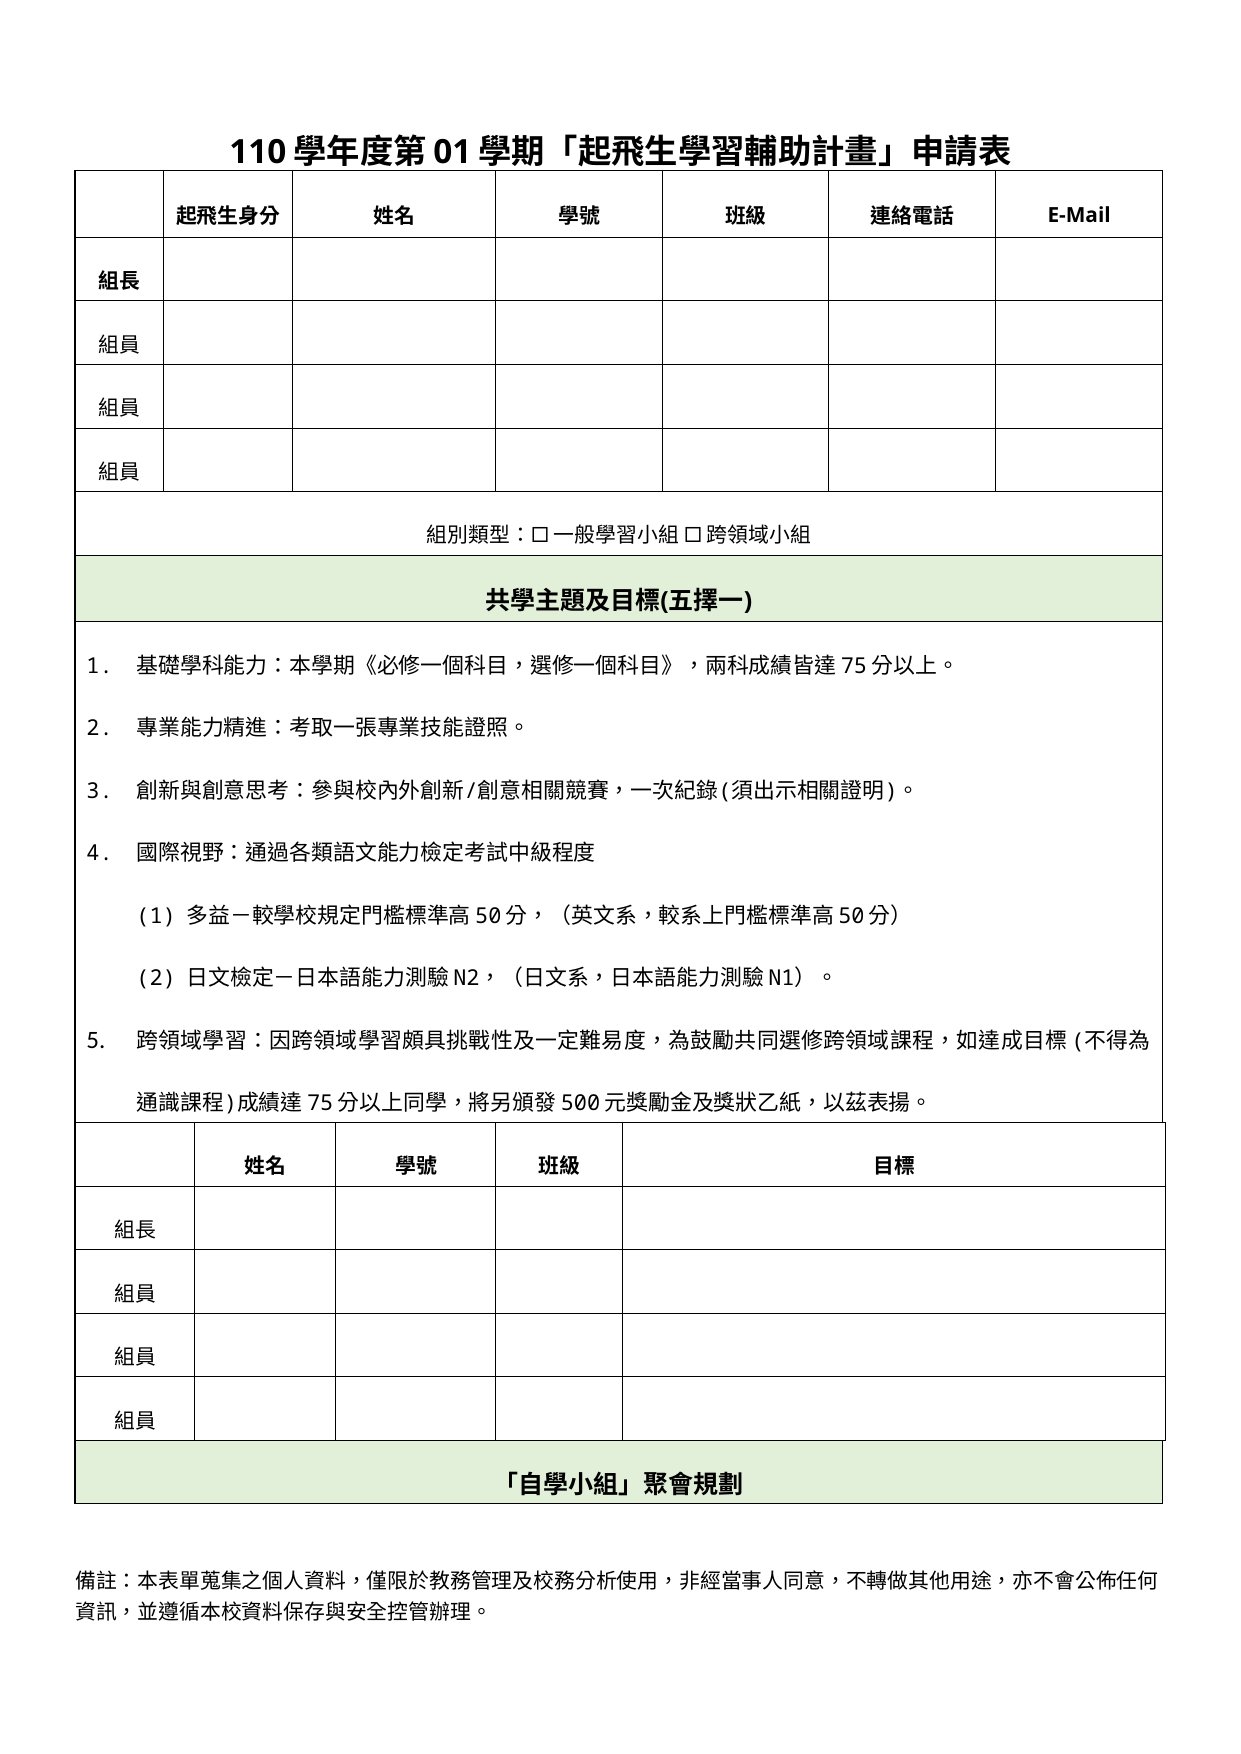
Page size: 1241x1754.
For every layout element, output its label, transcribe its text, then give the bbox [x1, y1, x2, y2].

table_cell 班級 [496, 1123, 622, 1186]
table_cell [336, 1377, 495, 1440]
table_cell [623, 1314, 1165, 1376]
table_cell 組員 [76, 1314, 194, 1376]
table_cell [829, 301, 995, 364]
table_cell 組長 [76, 1187, 194, 1249]
table_cell [663, 429, 828, 491]
table_cell [663, 365, 828, 427]
table_cell [623, 1377, 1165, 1440]
table_cell [829, 238, 995, 300]
table_cell [293, 429, 495, 491]
table_header E-Mail [996, 171, 1162, 237]
table_cell [336, 1250, 495, 1313]
table_cell [996, 429, 1162, 491]
table_header [76, 171, 163, 237]
table_cell [996, 238, 1162, 300]
table_cell [195, 1250, 335, 1313]
table_cell [663, 301, 828, 364]
table_cell [496, 1377, 622, 1440]
table_cell [164, 301, 292, 364]
table_cell 組員 [76, 301, 163, 364]
table_cell 組員 [76, 1377, 194, 1440]
table_cell [164, 429, 292, 491]
table_cell [623, 1187, 1165, 1249]
table_cell [496, 429, 662, 491]
table_cell 學號 [336, 1123, 495, 1186]
table_cell [496, 1187, 622, 1249]
table_cell [496, 1250, 622, 1313]
table_header 姓名 [293, 171, 495, 237]
table_cell [496, 365, 662, 427]
table_cell 組別類型： 一般學習小組  跨領域小組 [76, 492, 1162, 554]
table_cell [195, 1377, 335, 1440]
table_cell [164, 238, 292, 300]
table_cell [293, 365, 495, 427]
table_cell [195, 1314, 335, 1376]
table_cell [195, 1187, 335, 1249]
table_cell [164, 365, 292, 427]
table_cell [829, 365, 995, 427]
table_header 連絡電話 [829, 171, 995, 237]
table_cell [293, 238, 495, 300]
table_cell 組員 [76, 429, 163, 491]
table_cell 組員 [76, 365, 163, 427]
table_cell 組員 [76, 1250, 194, 1313]
table_cell [829, 429, 995, 491]
table_cell 基礎學科能力：本學期《必修一個科目，選修一個科目》，兩科成績皆達75分以上。 專業能力精進：考取一張專業技能證照。 創新與創意思考：參與校內外創新/創意相關競賽，一次紀錄(須出示相關證明)。 國際視野：通過各類語文能力檢定考試中級程度 多益－較學校規定門檻標準高50分，（英文系，較系上門檻標準高50分） 日文檢定－日本語能力測驗N2，（日文系，日本語能力測驗N1）。 跨領域學習：因跨領域學習頗具挑戰性及一定難易度，為鼓勵共同選修跨領域課程，如達成目標(不得為通識課程)成績達75分以上同學，將另頒發500元獎勵金及獎狀乙紙，以茲表揚。 [76, 622, 1162, 1122]
table_cell [996, 301, 1162, 364]
table_cell [76, 1123, 194, 1186]
table_cell 「自學小組」聚會規劃 [76, 1441, 1162, 1503]
table_cell 姓名 [195, 1123, 335, 1186]
table_cell [496, 301, 662, 364]
table_header 起飛生身分 [164, 171, 292, 237]
table_cell [663, 238, 828, 300]
table_cell [336, 1314, 495, 1376]
table_cell 目標 [623, 1123, 1165, 1186]
table_header 班級 [663, 171, 828, 237]
table_header 學號 [496, 171, 662, 237]
table_cell [496, 238, 662, 300]
table_cell [336, 1187, 495, 1249]
text 110學年度第01學期「起飛生學習輔助計畫」申請表 [75, 108, 1165, 170]
table_cell 組長 [76, 238, 163, 300]
table_cell [293, 301, 495, 364]
table_cell 共學主題及目標(五擇一) [76, 556, 1162, 621]
table_cell [496, 1314, 622, 1376]
table_cell [623, 1250, 1165, 1313]
table_cell [996, 365, 1162, 427]
